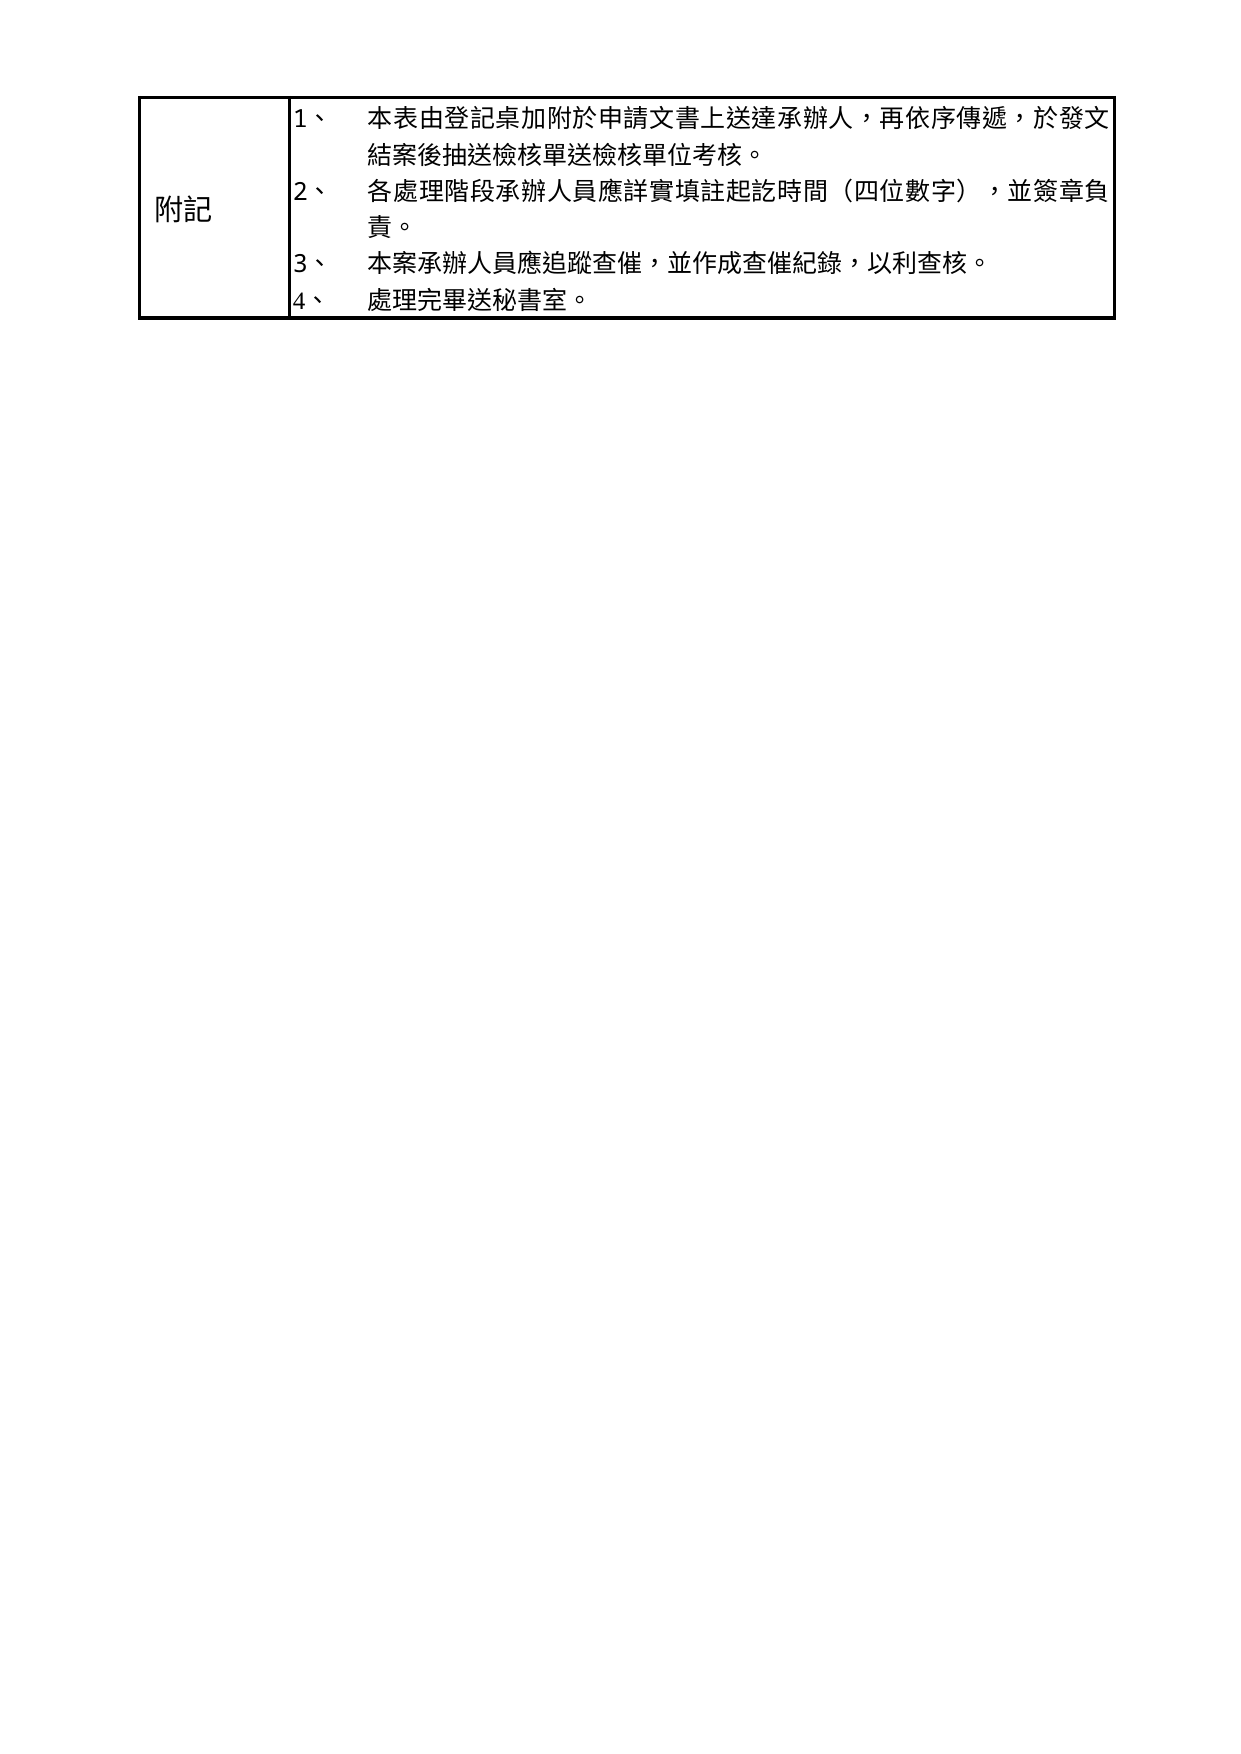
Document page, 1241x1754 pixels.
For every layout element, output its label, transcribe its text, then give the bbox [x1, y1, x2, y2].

table_cell 本表由登記桌加附於申請文書上送達承辦人，再依序傳遞，於發文結案後抽送檢核單送檢核單位考核。 各處理階段承辦人員應詳實填註起訖時間（四位數字），並簽章負責。 本案承辦人員應追蹤查催，並作成查催紀錄，以利查核。 處理完畢送秘書室。 [291, 99, 1113, 316]
table_cell 附記 [141, 99, 288, 316]
